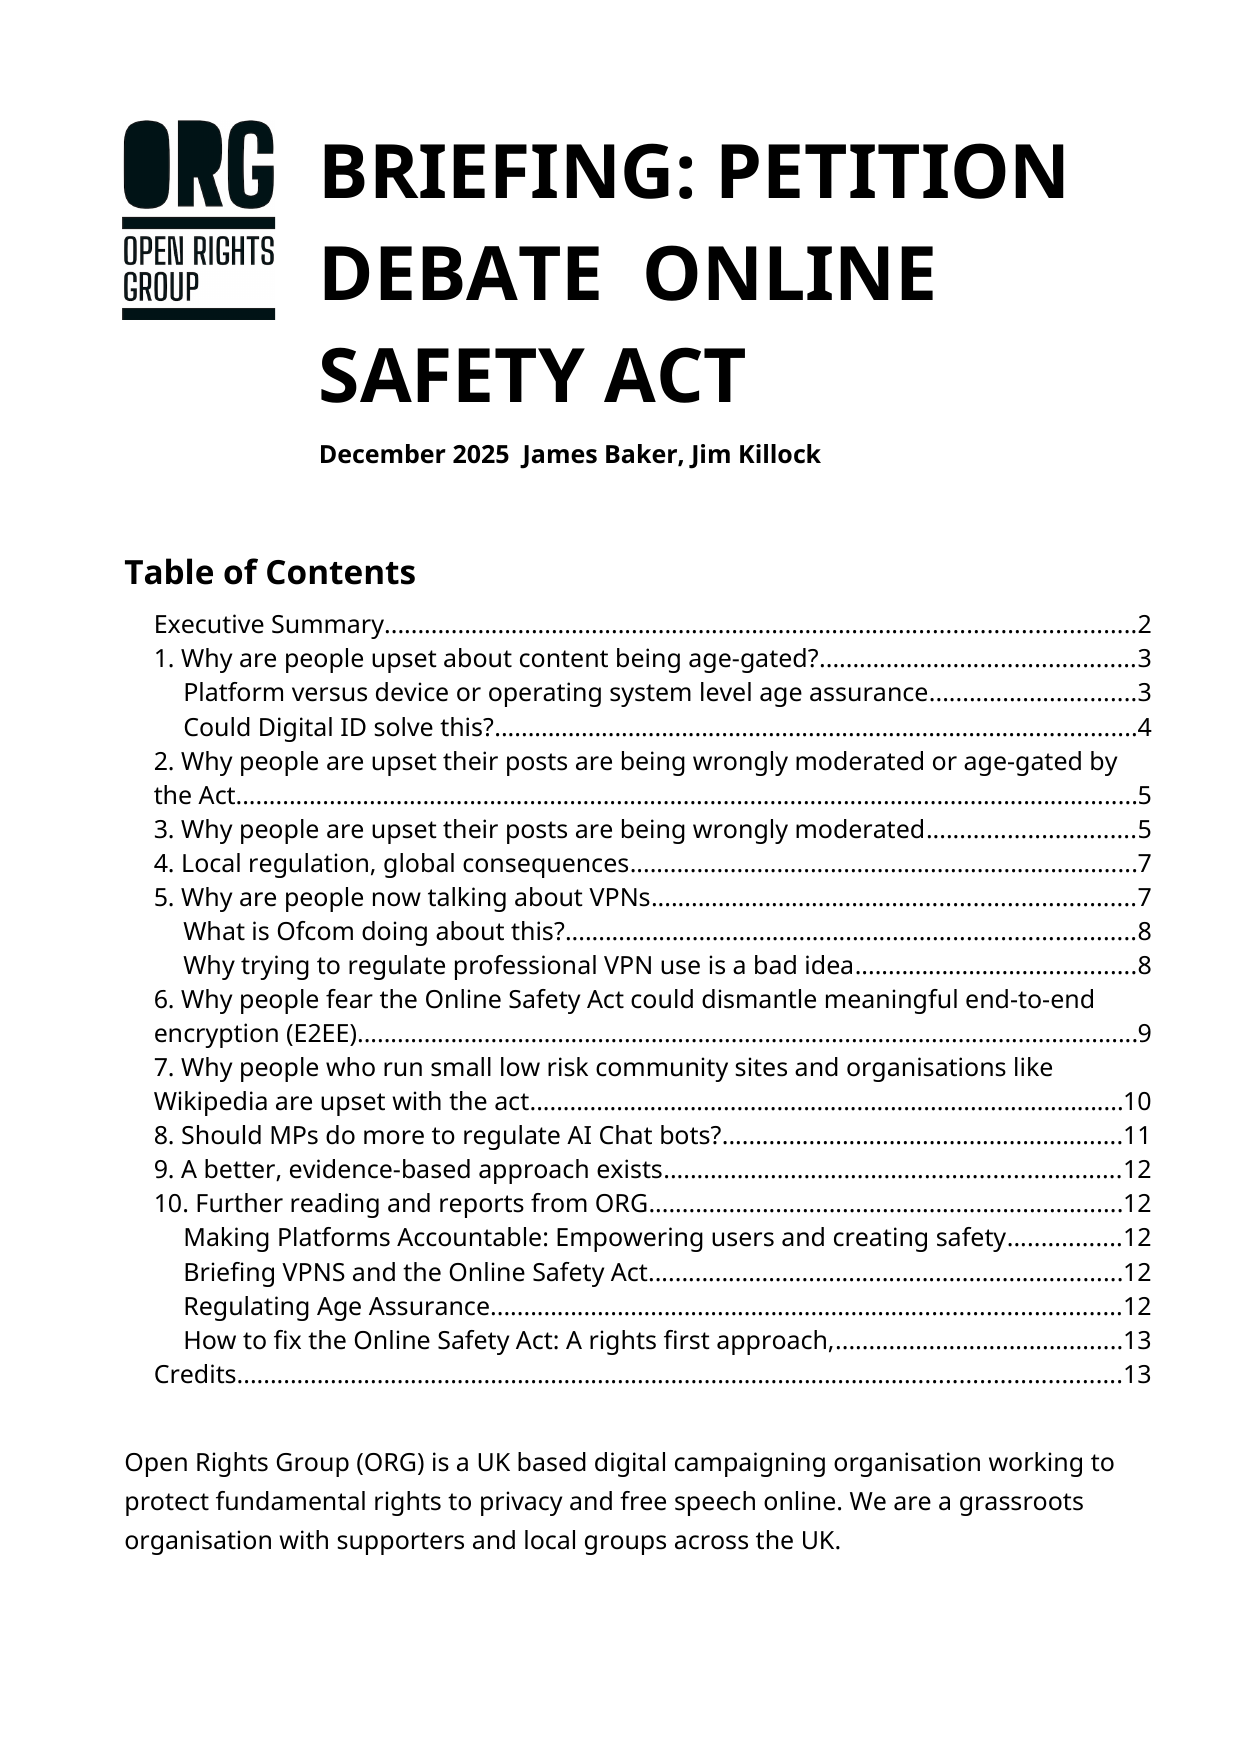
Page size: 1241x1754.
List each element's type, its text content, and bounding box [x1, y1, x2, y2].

subtitle Table of Contents [124, 549, 1152, 594]
text 5. Why are people now talking about VPNs 7 [153, 879, 1152, 913]
text 2. Why people are upset their posts are being wrongly moderated or age-gated by the Act 5 [153, 743, 1152, 811]
text Platform versus device or operating system level age assurance 3 [183, 675, 1152, 709]
text Briefing VPNS and the Online Safety Act 12 [183, 1254, 1152, 1288]
text 7. Why people who run small low risk community sites and organisations like Wikipedia are upset with the act 10 [153, 1050, 1152, 1118]
text Regulating Age Assurance 12 [183, 1288, 1152, 1322]
text Making Platforms Accountable: Empowering users and creating safety 12 [183, 1220, 1152, 1254]
table_header Briefing: Petition debate Online Safety Act December 2025 James Baker, Jim Killock [319, 118, 1145, 490]
text 3. Why people are upset their posts are being wrongly moderated 5 [153, 811, 1152, 845]
text 8. Should MPs do more to regulate AI Chat bots? 11 [153, 1118, 1152, 1152]
text 6. Why people fear the Online Safety Act could dismantle meaningful end-to-end encryption (E2EE) 9 [153, 982, 1152, 1050]
table_header [124, 118, 318, 490]
text What is Ofcom doing about this? 8 [183, 913, 1152, 948]
text Credits 13 [153, 1356, 1152, 1390]
text Executive Summary 2 [153, 607, 1152, 641]
text Open Rights Group (ORG) is a UK based digital campaigning organisation working to protect fundamental rights to privacy and free speech online. We are a grassroots organisation with supporters and local groups across the UK. [124, 1444, 1152, 1557]
text Why trying to regulate professional VPN use is a bad idea 8 [183, 948, 1152, 982]
text 10. Further reading and reports from ORG 12 [153, 1186, 1152, 1220]
text How to fix the Online Safety Act: A rights first approach, 13 [183, 1322, 1152, 1356]
text 1. Why are people upset about content being age-gated? 3 [153, 641, 1152, 675]
text 4. Local regulation, global consequences 7 [153, 845, 1152, 879]
text 9. A better, evidence-based approach exists 12 [153, 1152, 1152, 1186]
text Could Digital ID solve this? 4 [183, 709, 1152, 743]
picture [122, 120, 276, 320]
